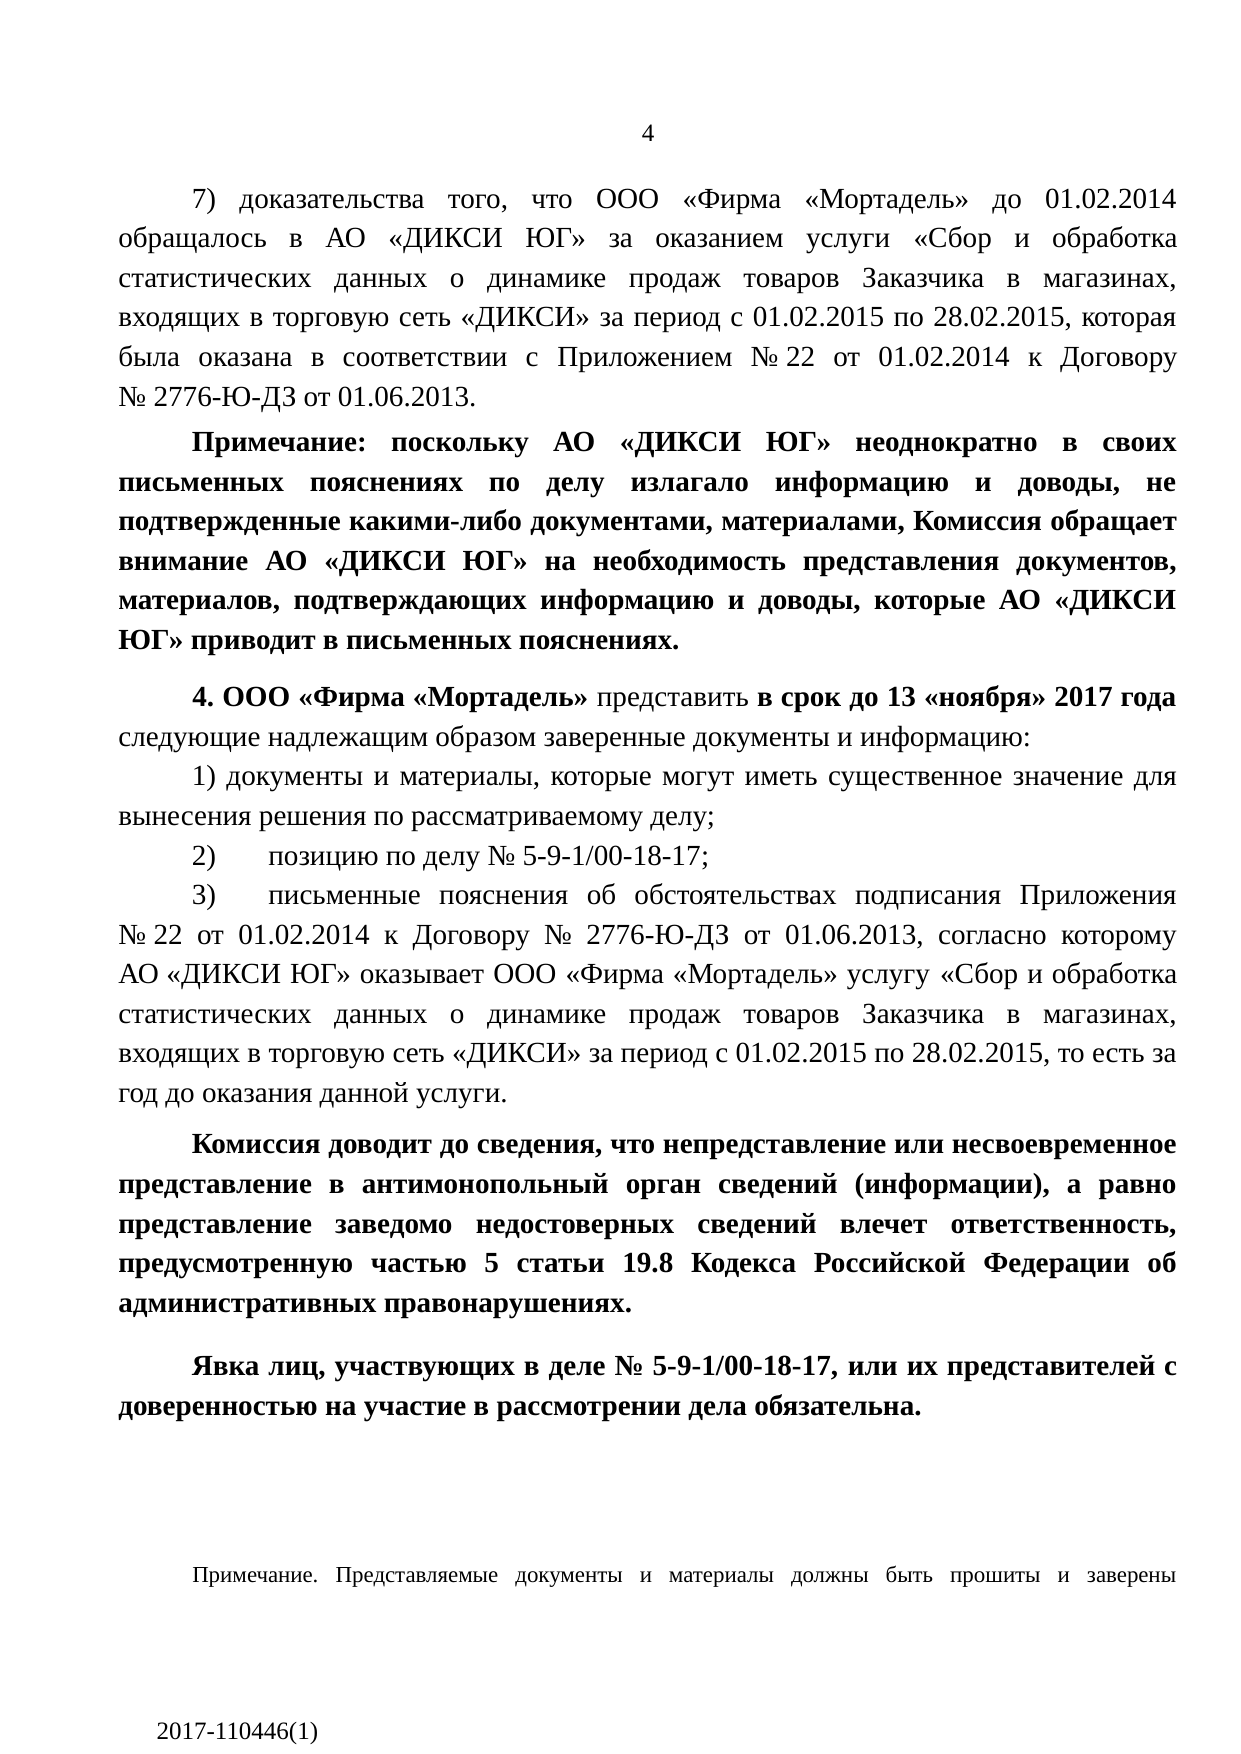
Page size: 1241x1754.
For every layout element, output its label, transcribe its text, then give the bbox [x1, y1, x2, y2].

text 7) доказательства того, что ООО «Фирма «Мортадель» до 01.02.2014 обращалось в АО «ДИКСИ ЮГ» за оказанием услуги «Сбор и обработка статистических данных о динамике продаж товаров Заказчика в магазинах, входящих в торговую сеть «ДИКСИ» за период с 01.02.2015 по 28.02.2015, которая была оказана в соответствии с Приложением № 22 от 01.02.2014 к Договору № 2776-Ю-ДЗ от 01.06.2013. [118, 176, 1177, 414]
text 4. ООО «Фирма «Мортадель» представить в срок до 13 «ноября» 2017 года следующие надлежащим образом заверенные документы и информацию: [118, 675, 1177, 754]
text Примечание: поскольку АО «ДИКСИ ЮГ» неоднократно в своих письменных пояснениях по делу излагало информацию и доводы, не подтвержденные какими-либо документами, материалами, Комиссия обращает внимание АО «ДИКСИ ЮГ» на необходимость представления документов, материалов, подтверждающих информацию и доводы, которые АО «ДИКСИ ЮГ» приводит в письменных пояснениях. [118, 420, 1177, 657]
text Комиссия доводит до сведения, что непредставление или несвоевременное представление в антимонопольный орган сведений (информации), а равно представление заведомо недостоверных сведений влечет ответственность, предусмотренную частью 5 статьи 19.8 Кодекса Российской Федерации об административных правонарушениях. [118, 1122, 1177, 1320]
text Примечание. Представляемые документы и материалы должны быть прошиты и заверены [118, 1561, 1177, 1587]
text 1) документы и материалы, которые могут иметь существенное значение для вынесения решения по рассматриваемому делу; [118, 754, 1177, 833]
list позицию по делу № 5-9-1/00-18-17; [118, 833, 1177, 873]
list письменные пояснения об обстоятельствах подписания Приложения № 22 от 01.02.2014 к Договору № 2776-Ю-ДЗ от 01.06.2013, согласно которому АО «ДИКСИ ЮГ» оказывает ООО «Фирма «Мортадель» услугу «Сбор и обработка статистических данных о динамике продаж товаров Заказчика в магазинах, входящих в торговую сеть «ДИКСИ» за период с 01.02.2015 по 28.02.2015, то есть за год до оказания данной услуги. [118, 873, 1177, 1110]
text Явка лиц, участвующих в деле № 5-9-1/00-18-17, или их представителей с доверенностью на участие в рассмотрении дела обязательна. [118, 1344, 1177, 1423]
